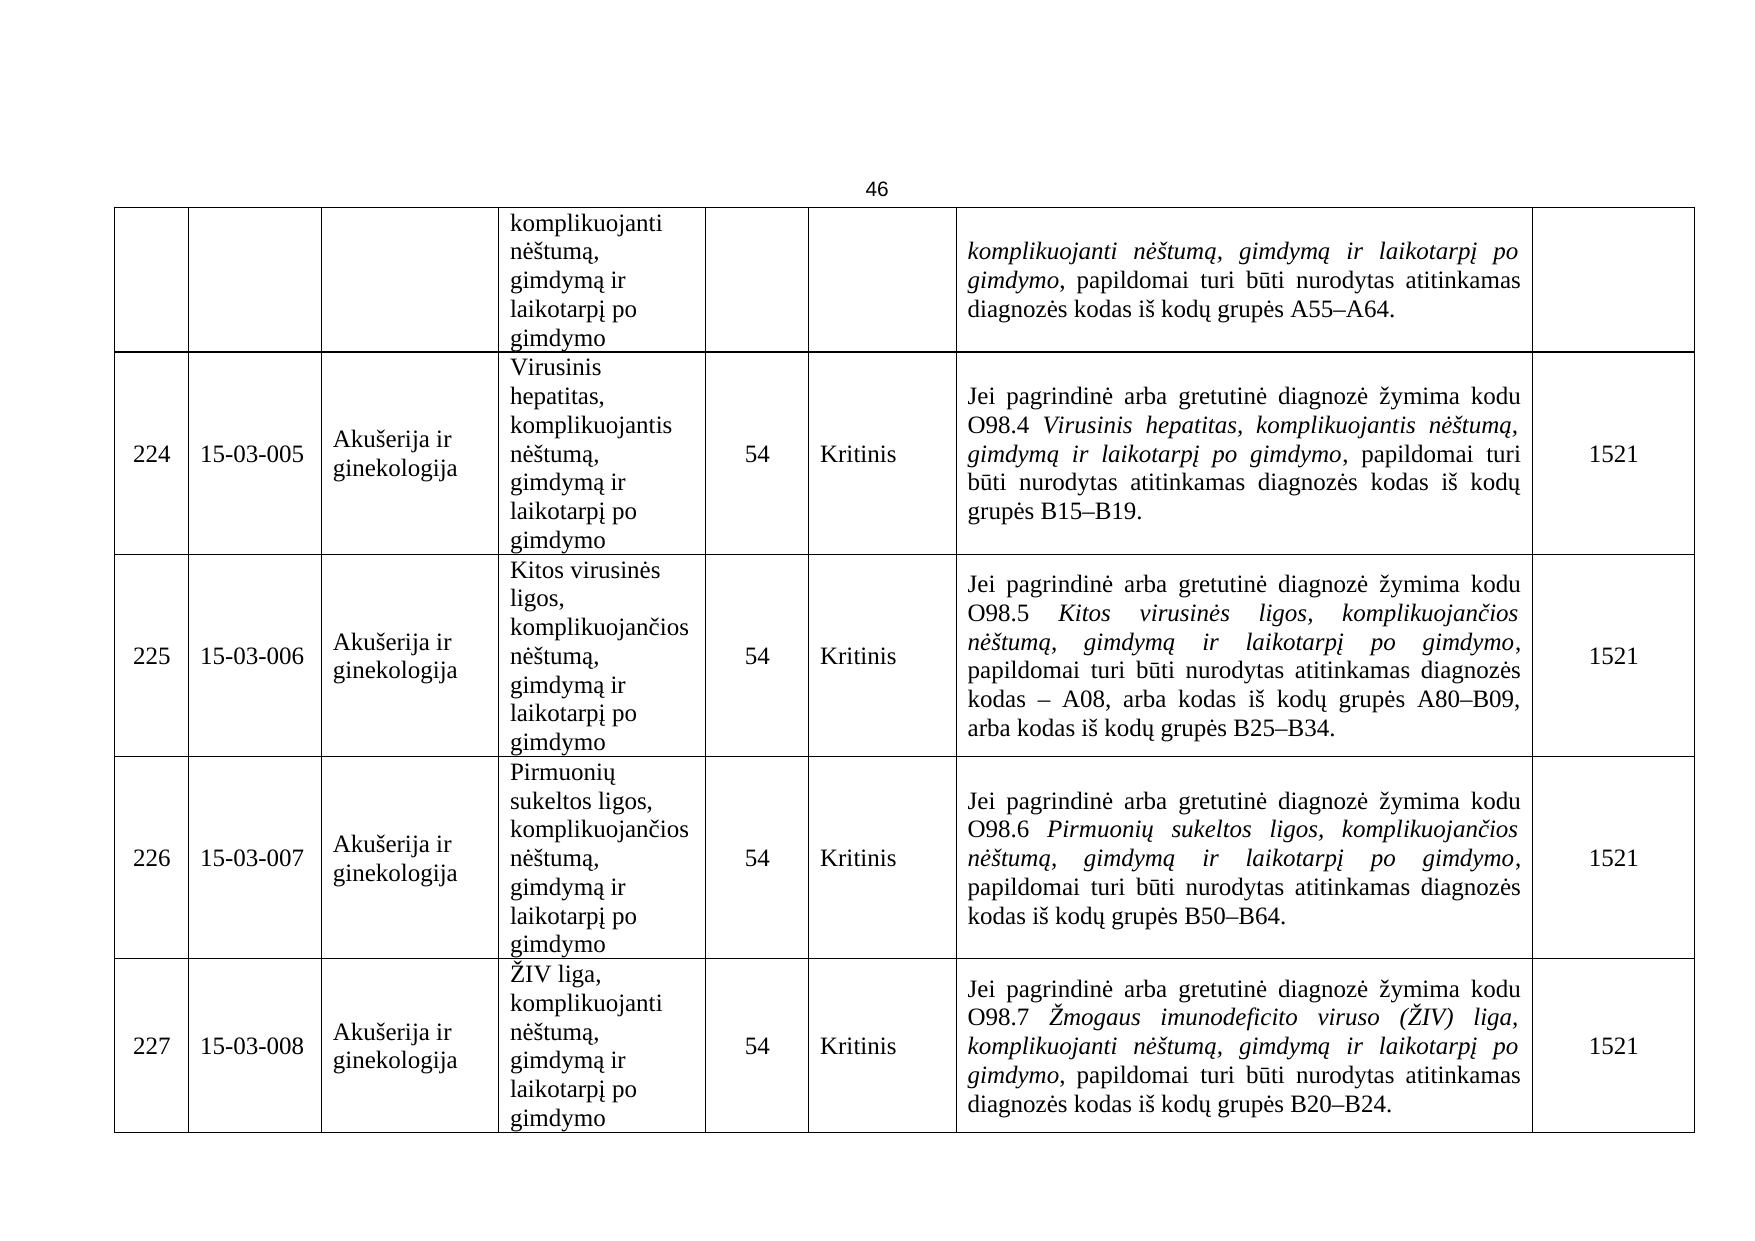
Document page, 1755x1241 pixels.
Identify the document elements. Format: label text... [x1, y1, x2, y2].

table_cell Akušerija ir ginekologija [322, 353, 498, 554]
table_cell Kritinis [809, 353, 956, 554]
table_cell komplikuojanti nėštumą, gimdymą ir laikotarpį po gimdymo [499, 208, 705, 351]
table_cell Virusinis hepatitas, komplikuojantis nėštumą, gimdymą ir laikotarpį po gimdymo [499, 353, 705, 554]
table_cell [322, 208, 498, 351]
table_cell 15-03-006 [189, 555, 321, 756]
table_cell Jei pagrindinė arba gretutinė diagnozė žymima kodu O98.6 Pirmuonių sukeltos ligos, komplikuojančios nėštumą, gimdymą ir laikotarpį po gimdymo, papildomai turi būti nurodytas atitinkamas diagnozės kodas iš kodų grupės B50–B64. [957, 757, 1532, 958]
table_cell Kritinis [809, 555, 956, 756]
table_cell 15-03-007 [189, 757, 321, 958]
table_cell komplikuojanti nėštumą, gimdymą ir laikotarpį po gimdymo, papildomai turi būti nurodytas atitinkamas diagnozės kodas iš kodų grupės A55–A64. [957, 208, 1532, 351]
table_cell Kritinis [809, 757, 956, 958]
table_cell 225 [115, 555, 188, 756]
table_cell ŽIV liga, komplikuojanti nėštumą, gimdymą ir laikotarpį po gimdymo [499, 959, 705, 1132]
table_cell 15-03-005 [189, 353, 321, 554]
table_cell Akušerija ir ginekologija [322, 959, 498, 1132]
table_cell 224 [115, 353, 188, 554]
table_cell 15-03-008 [189, 959, 321, 1132]
table_cell Kritinis [809, 959, 956, 1132]
table_cell 226 [115, 757, 188, 958]
table_cell Jei pagrindinė arba gretutinė diagnozė žymima kodu O98.7 Žmogaus imunodeficito viruso (ŽIV) liga, komplikuojanti nėštumą, gimdymą ir laikotarpį po gimdymo, papildomai turi būti nurodytas atitinkamas diagnozės kodas iš kodų grupės B20‒B24. [957, 959, 1532, 1132]
table_cell 54 [706, 959, 808, 1132]
table_cell Jei pagrindinė arba gretutinė diagnozė žymima kodu O98.4 Virusinis hepatitas, komplikuojantis nėštumą, gimdymą ir laikotarpį po gimdymo, papildomai turi būti nurodytas atitinkamas diagnozės kodas iš kodų grupės B15–B19. [957, 353, 1532, 554]
table_cell 1521 [1533, 959, 1694, 1132]
table_cell 227 [115, 959, 188, 1132]
table_cell 54 [706, 757, 808, 958]
table_cell [115, 208, 188, 351]
table_cell [706, 208, 808, 351]
table_cell Pirmuonių sukeltos ligos, komplikuojančios nėštumą, gimdymą ir laikotarpį po gimdymo [499, 757, 705, 958]
table_cell [1533, 208, 1694, 351]
table_cell 1521 [1533, 757, 1694, 958]
table_cell 1521 [1533, 555, 1694, 756]
table_cell [809, 208, 956, 351]
table_cell [189, 208, 321, 351]
table_cell 54 [706, 555, 808, 756]
table_cell Akušerija ir ginekologija [322, 757, 498, 958]
table_cell Akušerija ir ginekologija [322, 555, 498, 756]
table_cell 54 [706, 353, 808, 554]
table_cell Kitos virusinės ligos, komplikuojančios nėštumą, gimdymą ir laikotarpį po gimdymo [499, 555, 705, 756]
table_cell 1521 [1533, 353, 1694, 554]
table_cell Jei pagrindinė arba gretutinė diagnozė žymima kodu O98.5 Kitos virusinės ligos, komplikuojančios nėštumą, gimdymą ir laikotarpį po gimdymo, papildomai turi būti nurodytas atitinkamas diagnozės kodas – A08, arba kodas iš kodų grupės A80–B09, arba kodas iš kodų grupės B25–B34. [957, 555, 1532, 756]
